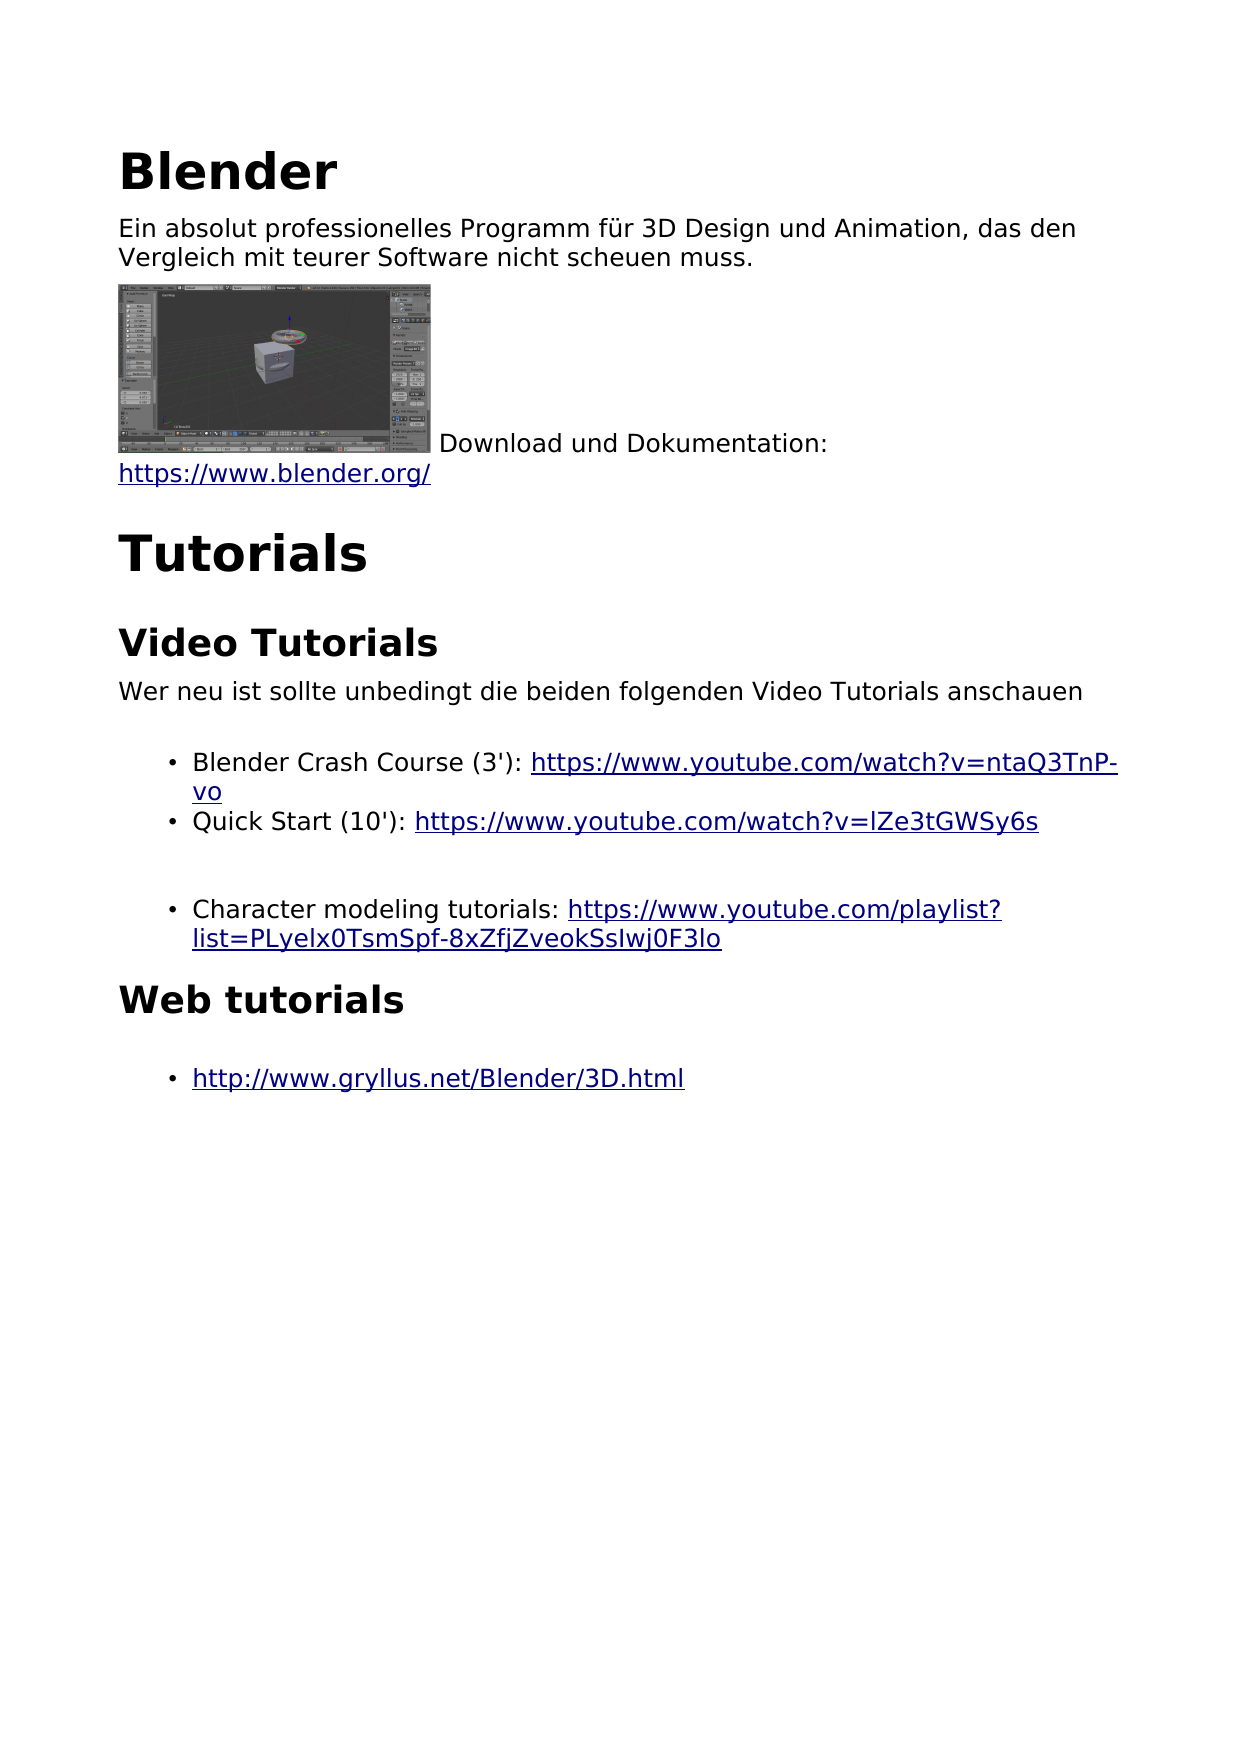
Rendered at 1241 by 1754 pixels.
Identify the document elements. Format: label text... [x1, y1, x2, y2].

text Ein absolut professionelles Programm für 3D Design und Animation, das den Vergleich mit teurer Software nicht scheuen muss. [118, 214, 1122, 272]
subtitle Video Tutorials [118, 621, 1122, 665]
subtitle Blender [118, 143, 1122, 201]
list http://www.gryllus.net/Blender/3D.html [177, 1064, 1122, 1093]
text Wer neu ist sollte unbedingt die beiden folgenden Video Tutorials anschauen [118, 677, 1122, 706]
subtitle Tutorials [118, 525, 1122, 584]
picture [118, 284, 431, 453]
list Character modeling tutorials: https://www.youtube.com/playlist?list=PLyelx0TsmSpf-8xZfjZveokSsIwj0F3lo [177, 895, 1122, 953]
subtitle Web tutorials [118, 978, 1122, 1022]
list Blender Crash Course (3'): https://www.youtube.com/watch?v=ntaQ3TnP-vo [177, 748, 1122, 807]
list Quick Start (10'): https://www.youtube.com/watch?v=lZe3tGWSy6s [177, 807, 1122, 836]
text Download und Dokumentation: https://www.blender.org/ [118, 285, 1122, 488]
